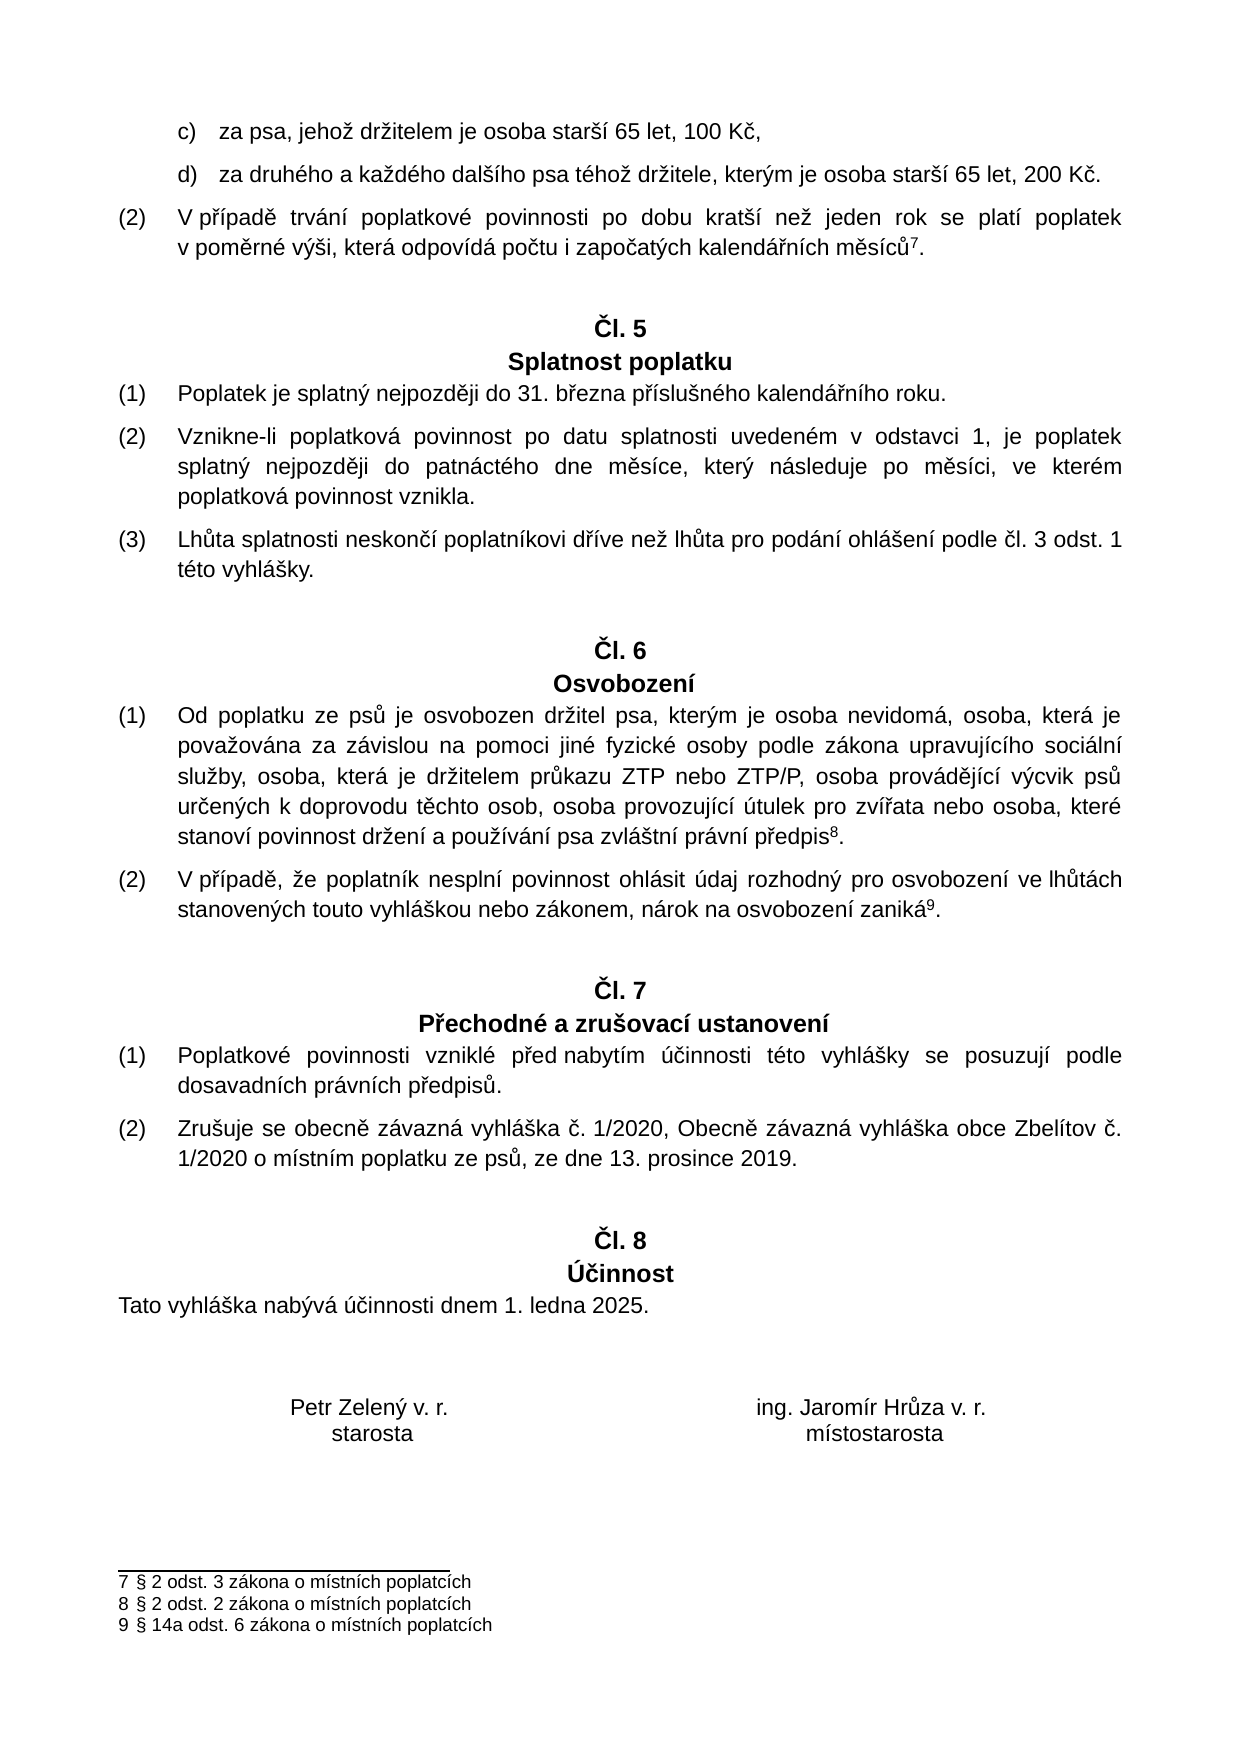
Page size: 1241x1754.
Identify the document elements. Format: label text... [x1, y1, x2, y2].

list Od poplatku ze psů je osvobozen držitel psa, kterým je osoba nevidomá, osoba, která je považována za závislou na pomoci jiné fyzické osoby podle zákona upravujícího sociální služby, osoba, která je držitelem průkazu ZTP nebo ZTP/P, osoba provádějící výcvik psů určených k doprovodu těchto osob, osoba provozující útulek pro zvířata nebo osoba, které stanoví povinnost držení a používání psa zvláštní právní předpis. [118, 702, 1122, 849]
subtitle Čl. 7 Přechodné a zrušovací ustanovení [118, 976, 1122, 1038]
list za psa, jehož držitelem je osoba starší 65 let, 100 Kč, [177, 118, 1122, 144]
table_header Petr Zelený v. r. starosta [118, 1334, 620, 1452]
list Lhůta splatnosti neskončí poplatníkovi dříve než lhůta pro podání ohlášení podle čl. 3 odst. 1 této vyhlášky. [118, 526, 1122, 582]
list § 14a odst. 6 zákona o místních poplatcích [118, 1614, 1122, 1635]
list za druhého a každého dalšího psa téhož držitele, kterým je osoba starší 65 let, 200 Kč. [177, 161, 1122, 187]
text Tato vyhláška nabývá účinnosti dnem 1. ledna 2025. [118, 1292, 1122, 1318]
list V případě trvání poplatkové povinnosti po dobu kratší než jeden rok se platí poplatek v poměrné výši, která odpovídá počtu i započatých kalendářních měsíců. [118, 203, 1122, 260]
list § 2 odst. 2 zákona o místních poplatcích [118, 1592, 1122, 1614]
list Vznikne-li poplatková povinnost po datu splatnosti uvedeném v odstavci 1, je poplatek splatný nejpozději do patnáctého dne měsíce, který následuje po měsíci, ve kterém poplatková povinnost vznikla. [118, 423, 1122, 509]
list § 2 odst. 3 zákona o místních poplatcích [118, 1571, 1122, 1592]
subtitle Čl. 6 Osvobození [118, 636, 1122, 698]
subtitle Čl. 5 Splatnost poplatku [118, 314, 1122, 376]
list Poplatkové povinnosti vzniklé před nabytím účinnosti této vyhlášky se posuzují podle dosavadních právních předpisů. [118, 1042, 1122, 1099]
list Poplatek je splatný nejpozději do 31. března příslušného kalendářního roku. [118, 380, 1122, 406]
subtitle Čl. 8 Účinnost [118, 1226, 1122, 1287]
list V případě, že poplatník nesplní povinnost ohlásit údaj rozhodný pro osvobození ve lhůtách stanovených touto vyhláškou nebo zákonem, nárok na osvobození zaniká. [118, 866, 1122, 922]
list Zrušuje se obecně závazná vyhláška č. 1/2020, Obecně závazná vyhláška obce Zbelítov č. 1/2020 o místním poplatku ze psů, ze dne 13. prosince 2019. [118, 1115, 1122, 1172]
table_header ing. Jaromír Hrůza v. r. místostarosta [620, 1334, 1122, 1452]
